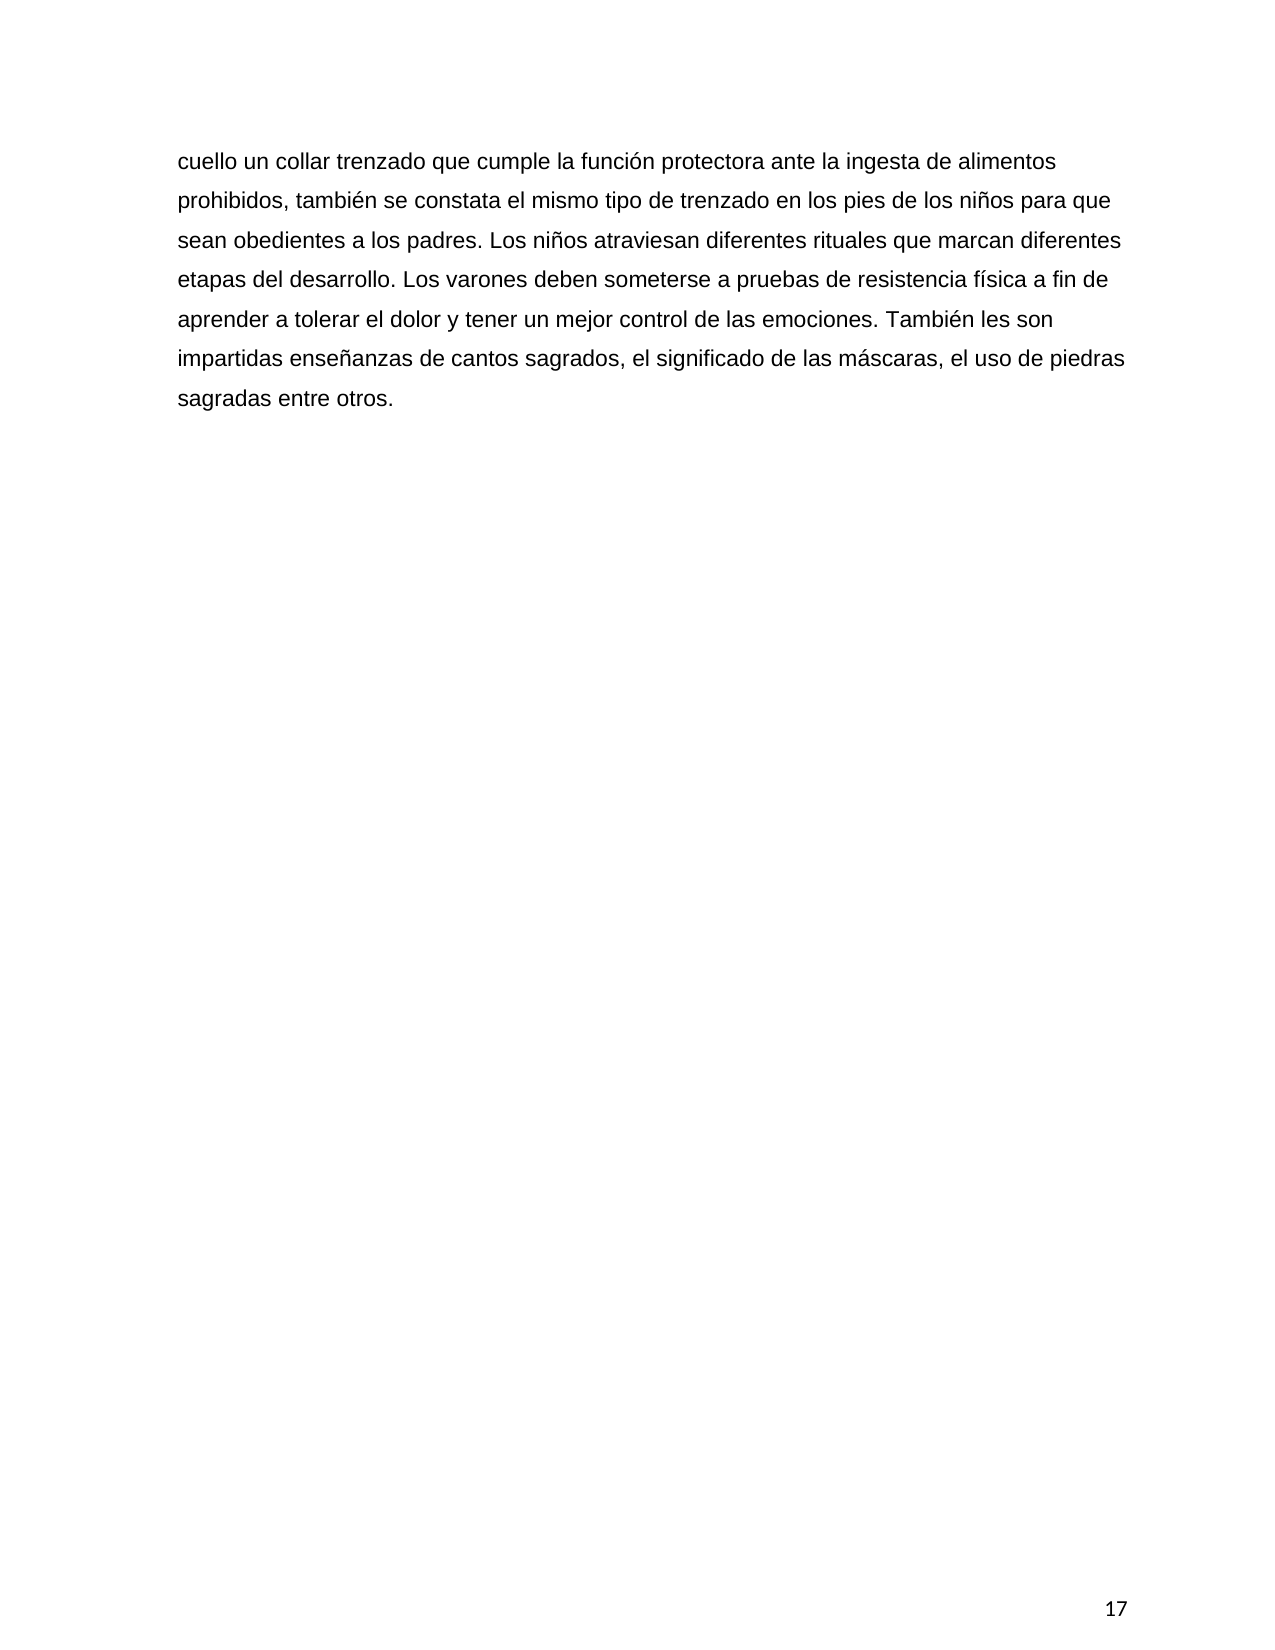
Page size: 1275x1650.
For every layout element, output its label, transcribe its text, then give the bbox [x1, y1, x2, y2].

text cuello un collar trenzado que cumple la función protectora ante la ingesta de alimentos prohibidos, también se constata el mismo tipo de trenzado en los pies de los niños para que sean obedientes a los padres. Los niños atraviesan diferentes rituales que marcan diferentes etapas del desarrollo. Los varones deben someterse a pruebas de resistencia física a fin de aprender a tolerar el dolor y tener un mejor control de las emociones. También les son impartidas enseñanzas de cantos sagrados, el significado de las máscaras, el uso de piedras sagradas entre otros. [177, 148, 1127, 411]
